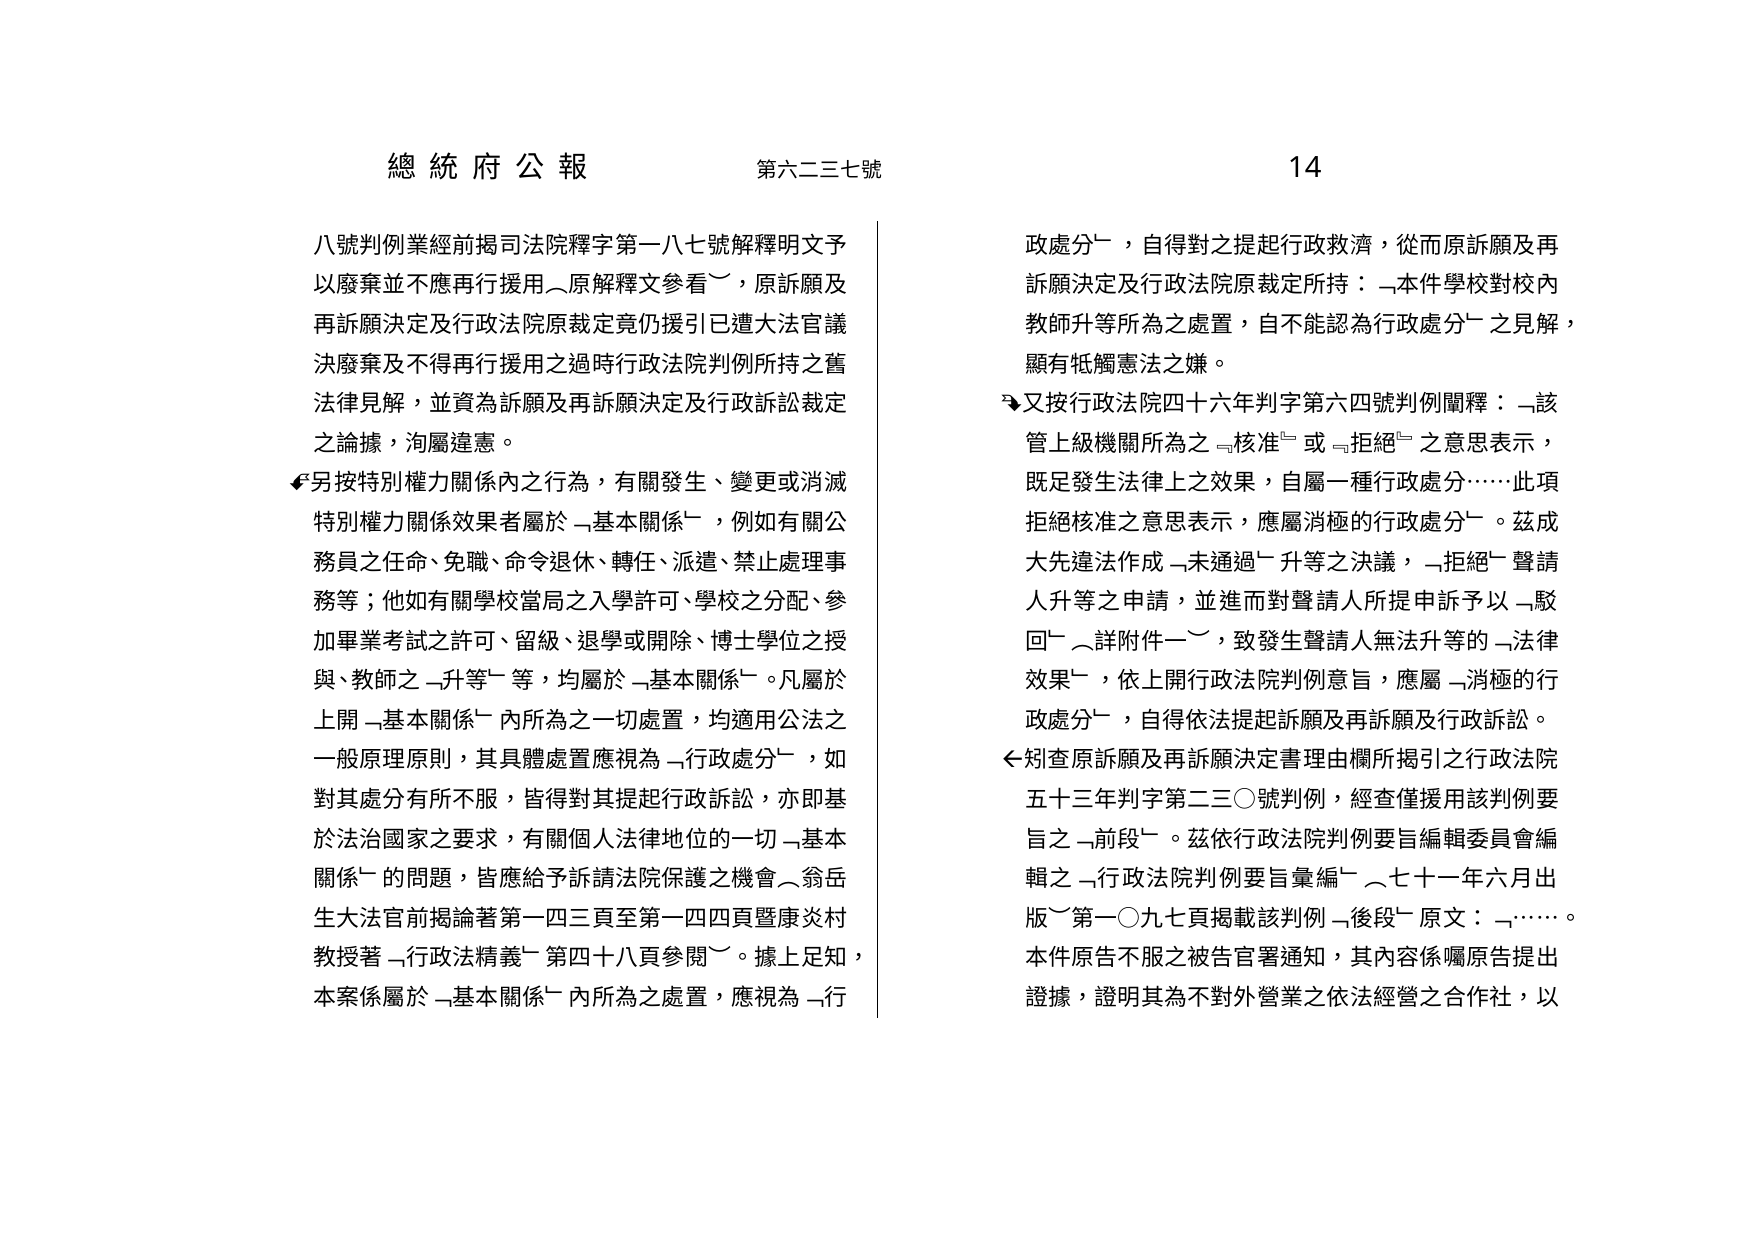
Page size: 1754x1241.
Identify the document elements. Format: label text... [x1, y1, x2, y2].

text 又按行政法院四十六年判字第六四號判例闡釋：﹁該管上級機關所為之﹃核准﹄或﹃拒絕﹄之意思表示，既足發生法律上之效果，自屬一種行政處分……此項拒絕核准之意思表示，應屬消極的行政處分﹂。茲成大先違法作成﹁未通過﹂升等之決議，﹁拒絕﹂聲請人升等之申請，並進而對聲請人所提申訴予以﹁駁回﹂︵詳附件一︶，致發生聲請人無法升等的﹁法律效果﹂，依上開行政法院判例意旨，應屬﹁消極的行政處分﹂，自得依法提起訴願及再訴願及行政訴訟。 [1001, 380, 1559, 736]
text 另按特別權力關係內之行為，有關發生、變更或消滅特別權力關係效果者屬於﹁基本關係﹂，例如有關公務員之任命、免職、命令退休、轉任、派遣、禁止處理事務等；他如有關學校當局之入學許可、學校之分配、參加畢業考試之許可、留級、退學或開除、博士學位之授與、教師之﹁升等﹂等，均屬於﹁基本關係﹂。凡屬於上開﹁基本關係﹂內所為之一切處置，均適用公法之一般原理原則，其具體處置應視為﹁行政處分﹂，如對其處分有所不服，皆得對其提起行政訴訟，亦即基於法治國家之要求，有關個人法律地位的一切﹁基本關係﹂的問題，皆應給予訴請法院保護之機會︵翁岳生大法官前揭論著第一四三頁至第一四四頁暨康炎村教授著﹁行政法精義﹂第四十八頁參閱︶。據上足知，本案係屬於﹁基本關係﹂內所為之處置，應視為﹁行政處分﹂，自得對之提起行政救濟，從而原訴願及再訴願決定及行政法院原裁定所持：﹁本件學校對校內教師升等所為之處置，自不能認為行政處分﹂之見解，顯有牴觸憲法之嫌。 [1001, 222, 1559, 380]
text 矧查原訴願及再訴願決定書理由欄所揭引之行政法院五十三年判字第二三○號判例，經查僅援用該判例要旨之﹁前段﹂。茲依行政法院判例要旨編輯委員會編輯之﹁行政法院判例要旨彙編﹂︵七十一年六月出版︶第一○九七頁揭載該判例﹁後段﹂原文：﹁……。本件原告不服之被告官署通知，其內容係囑原告提出證據，證明其為不對外營業之依法經營之合作社，以憑發給免稅調查證，是對於原告請發免稅調查證之請求，顯尚在調查審核之程序，並﹃未為准駁之行政處分﹄，原告遽對此項通知，提起訴願，自屬於法不合﹂，足見該判例核係針對﹁未為准駁之通知﹂，因並未為准駁之行政處分，故認為不得提起訴願，此與本行政訴訟案原處分機關﹁已為拒絕及駁回之行政處分﹂︵詳附件一︶之情況迥異，顯未可相提並論。原訴願及再訴願決定機關割裂該判例，斷章取義，引喻失義，恣意比附援引，自不足取，尤有甚者，再訴願決定理由竟隻字不漏，一本官官相護之立場，將錯就錯，照抄原訴願決定理由，絲毫未對原告指陳二十二項理由逐一審究及臚列詳述駁回之依據及理由，其草菅聲請人權益及頑固守舊事，可見一斑。 [1001, 736, 1559, 1013]
text 八號判例業經前揭司法院釋字第一八七號解釋明文予以廢棄並不應再行援用︵原解釋文參看︶，原訴願及再訴願決定及行政法院原裁定竟仍援引已遭大法官議決廢棄及不得再行援用之過時行政法院判例所持之舊法律見解，並資為訴願及再訴願決定及行政訴訟裁定之論據，洵屬違憲。 [289, 222, 847, 459]
text 另按特別權力關係內之行為，有關發生、變更或消滅特別權力關係效果者屬於﹁基本關係﹂，例如有關公務員之任命、免職、命令退休、轉任、派遣、禁止處理事務等；他如有關學校當局之入學許可、學校之分配、參加畢業考試之許可、留級、退學或開除、博士學位之授與、教師之﹁升等﹂等，均屬於﹁基本關係﹂。凡屬於上開﹁基本關係﹂內所為之一切處置，均適用公法之一般原理原則，其具體處置應視為﹁行政處分﹂，如對其處分有所不服，皆得對其提起行政訴訟，亦即基於法治國家之要求，有關個人法律地位的一切﹁基本關係﹂的問題，皆應給予訴請法院保護之機會︵翁岳生大法官前揭論著第一四三頁至第一四四頁暨康炎村教授著﹁行政法精義﹂第四十八頁參閱︶。據上足知，本案係屬於﹁基本關係﹂內所為之處置，應視為﹁行政處分﹂，自得對之提起行政救濟，從而原訴願及再訴願決定及行政法院原裁定所持：﹁本件學校對校內教師升等所為之處置，自不能認為行政處分﹂之見解，顯有牴觸憲法之嫌。 [289, 459, 847, 1013]
